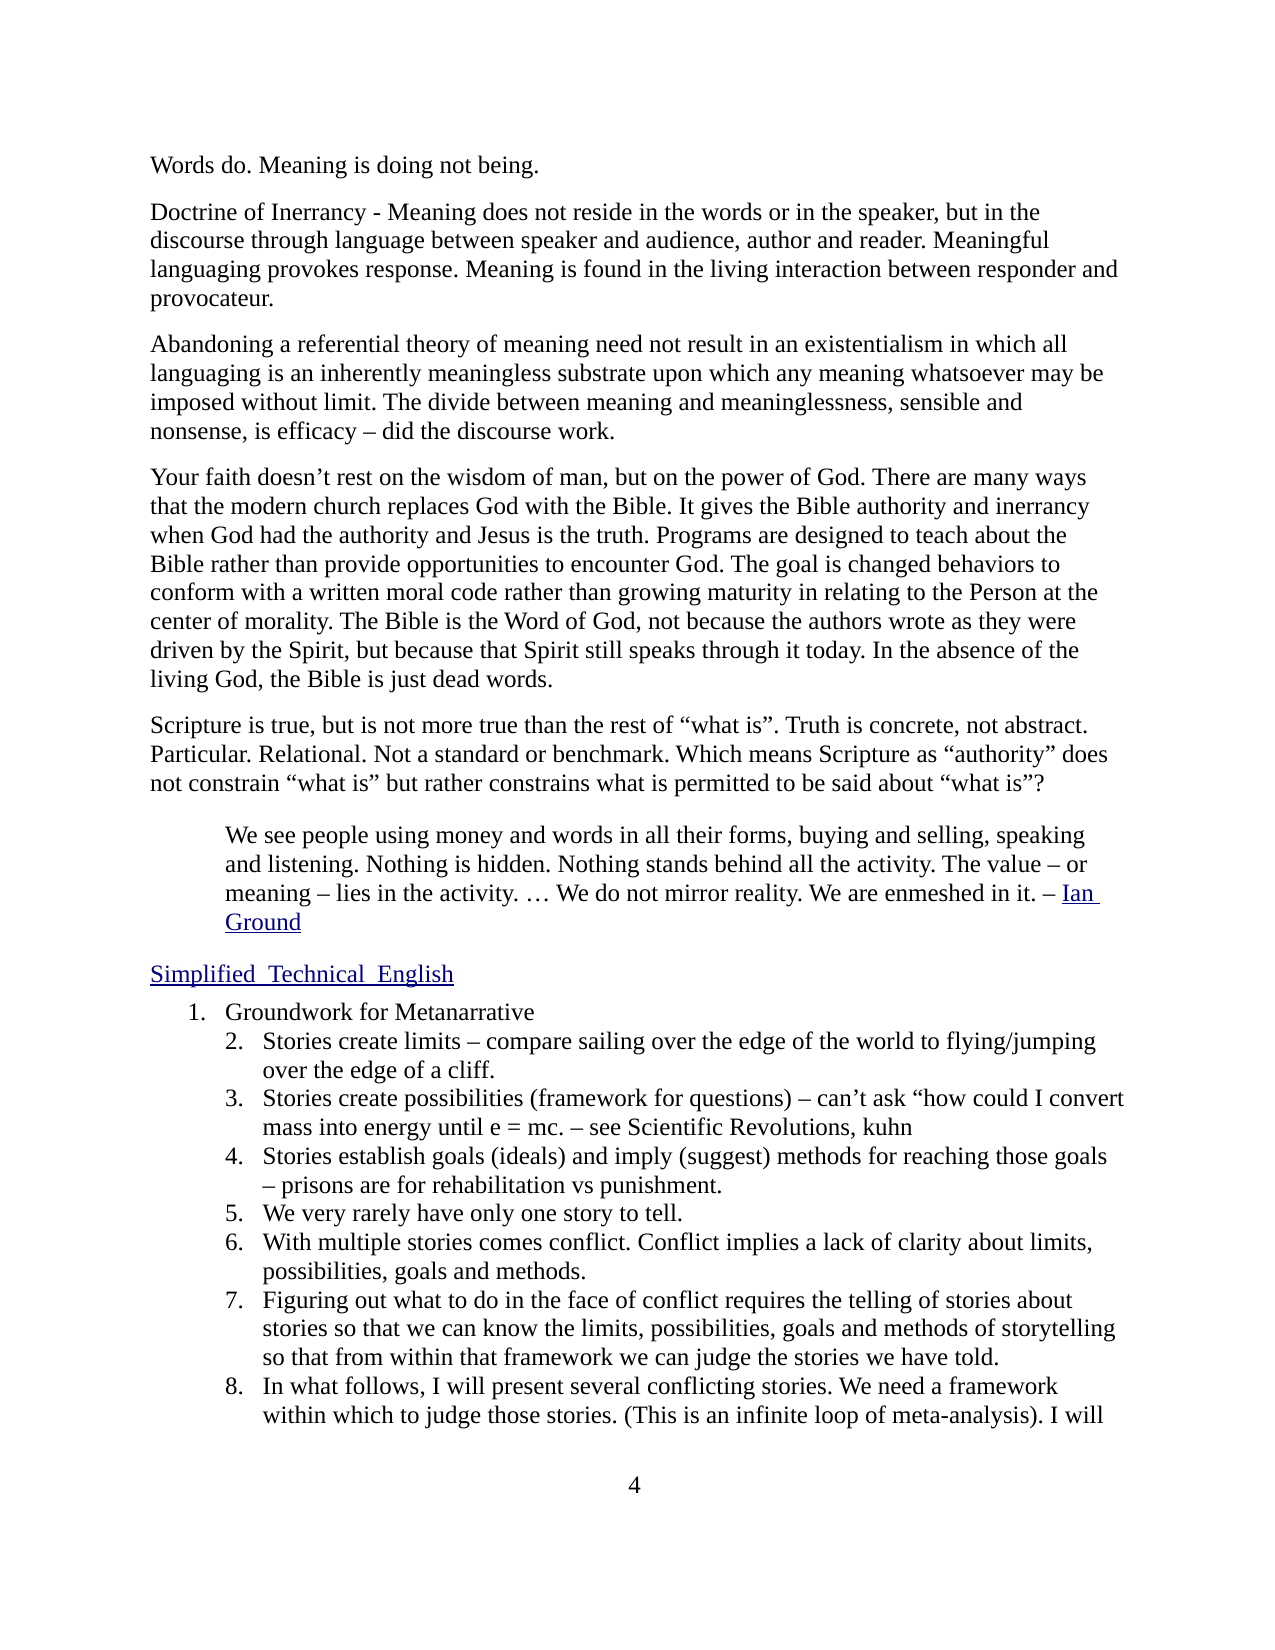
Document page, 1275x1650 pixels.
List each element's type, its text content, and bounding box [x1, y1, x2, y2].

text We see people using money and words in all their forms, buying and selling, speaking and listening. Nothing is hidden. Nothing stands behind all the activity. The value – or meaning – lies in the activity. … We do not mirror reality. We are enmeshed in it. – Ian Ground [225, 821, 1125, 936]
list Stories establish goals (ideals) and imply (suggest) methods for reaching those goals – prisons are for rehabilitation vs punishment. [225, 1141, 1125, 1198]
text Words do. Meaning is doing not being. [150, 150, 1125, 179]
list In what follows, I will present several conflicting stories. We need a framework within which to judge those stories. (This is an infinite loop of meta-analysis). I will [225, 1371, 1125, 1428]
list With multiple stories comes conflict. Conflict implies a lack of clarity about limits, possibilities, goals and methods. [225, 1227, 1125, 1285]
text Simplified_Technical_English [150, 959, 1125, 988]
text Doctrine of Inerrancy - Meaning does not reside in the words or in the speaker, but in the discourse through language between speaker and audience, author and reader. Meaningful languaging provokes response. Meaning is found in the living interaction between responder and provocateur. [150, 197, 1125, 312]
list Groundwork for Metanarrative [187, 997, 1125, 1026]
text Scripture is true, but is not more true than the rest of “what is”. Truth is concrete, not abstract. Particular. Relational. Not a standard or benchmark. Which means Scripture as “authority” does not constrain “what is” but rather constrains what is permitted to be said about “what is”? [150, 710, 1125, 797]
list Stories create possibilities (framework for questions) – can’t ask “how could I convert mass into energy until e = mc. – see Scientific Revolutions, kuhn [225, 1083, 1125, 1141]
list We very rarely have only one story to tell. [225, 1198, 1125, 1227]
text Abandoning a referential theory of meaning need not result in an existentialism in which all languaging is an inherently meaningless substrate upon which any meaning whatsoever may be imposed without limit. The divide between meaning and meaninglessness, sensible and nonsense, is efficacy – did the discourse work. [150, 329, 1125, 444]
list Stories create limits – compare sailing over the edge of the world to flying/jumping over the edge of a cliff. [225, 1026, 1125, 1083]
text Your faith doesn’t rest on the wisdom of man, but on the power of God. There are many ways that the modern church replaces God with the Bible. It gives the Bible authority and inerrancy when God had the authority and Jesus is the truth. Programs are designed to teach about the Bible rather than provide opportunities to encounter God. The goal is changed behaviors to conform with a written moral code rather than growing maturity in relating to the Person at the center of morality. The Bible is the Word of God, not because the authors wrote as they were driven by the Spirit, but because that Spirit still speaks through it today. In the absence of the living God, the Bible is just dead words. [150, 462, 1125, 692]
list Figuring out what to do in the face of conflict requires the telling of stories about stories so that we can know the limits, possibilities, goals and methods of storytelling so that from within that framework we can judge the stories we have told. [225, 1285, 1125, 1371]
